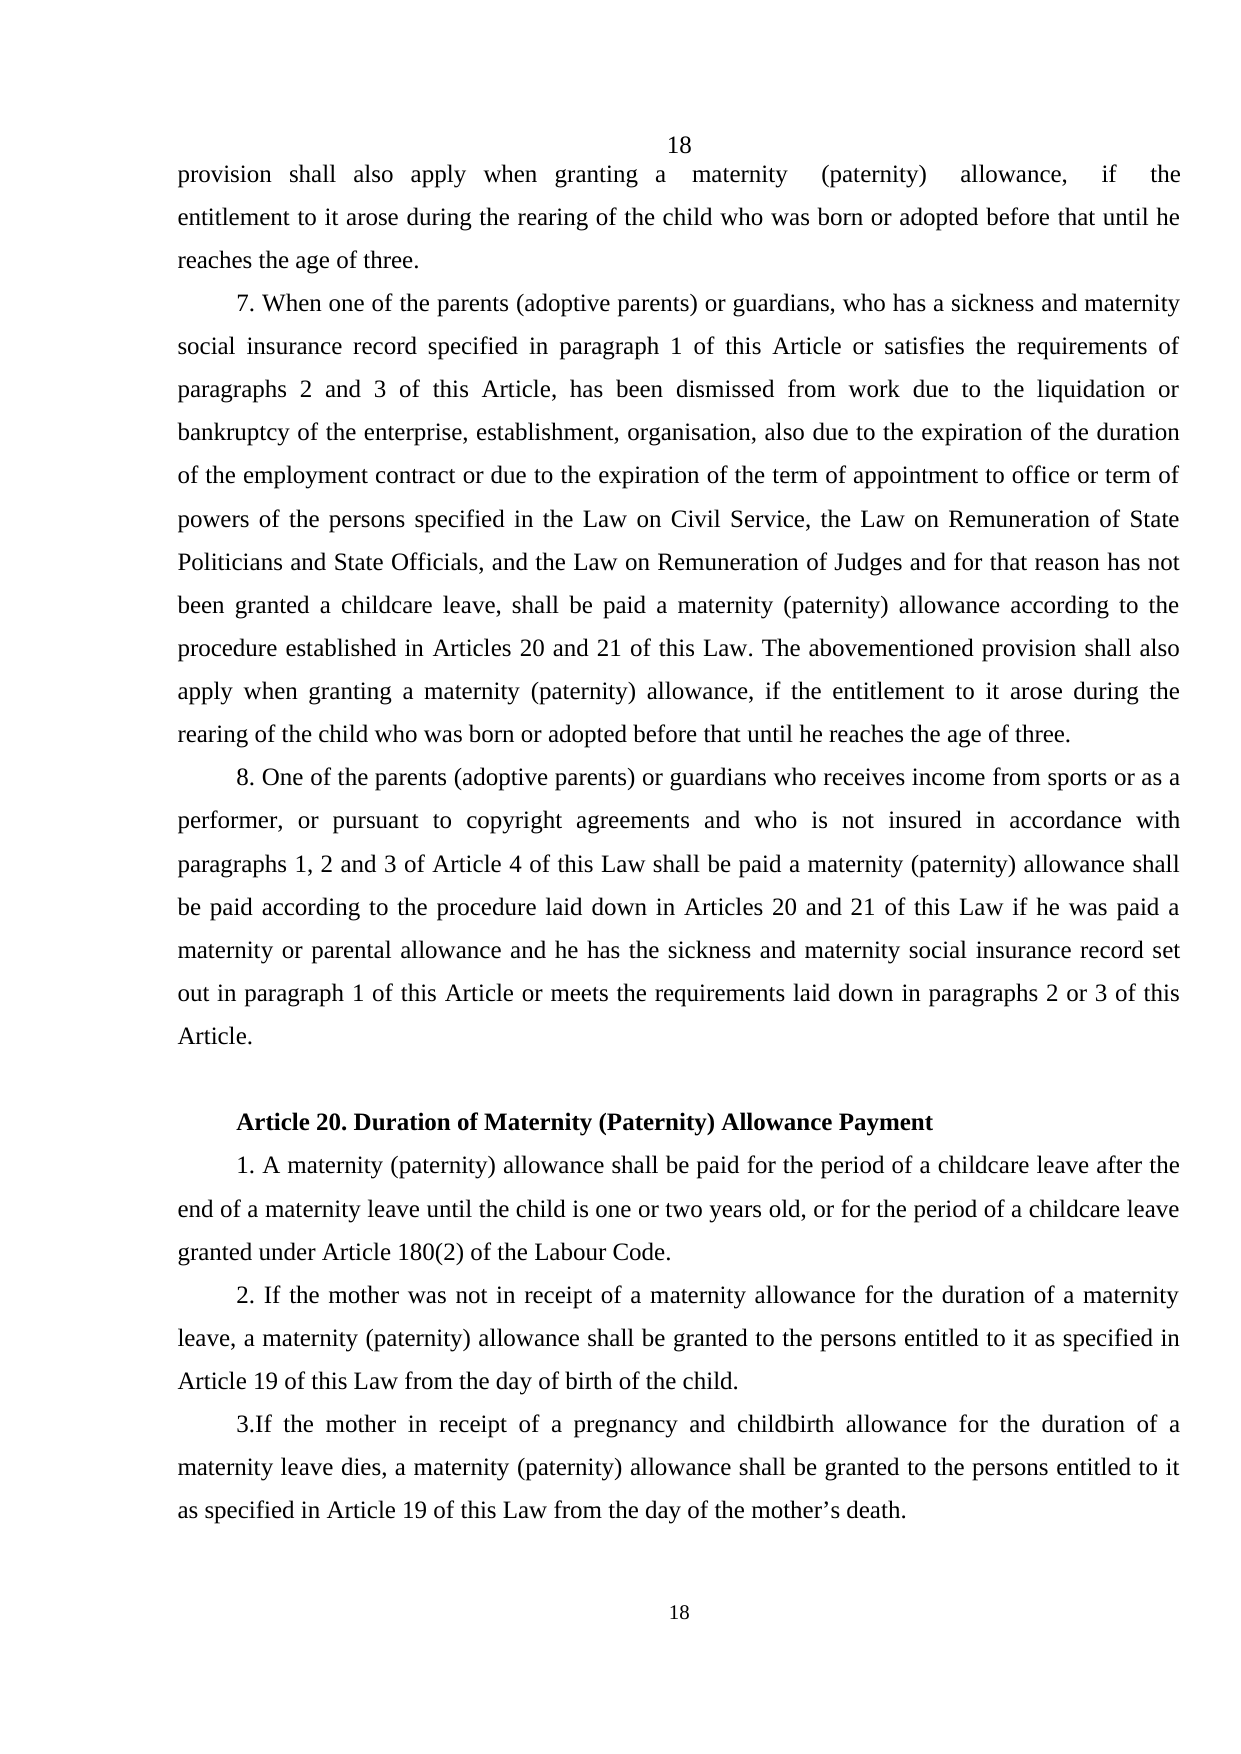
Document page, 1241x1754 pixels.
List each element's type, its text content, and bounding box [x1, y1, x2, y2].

text Article 20. Duration of Maternity (Paternity) Allowance Payment [177, 1107, 1181, 1136]
text 1. A maternity (paternity) allowance shall be paid for the period of a childcare leave after the end of a maternity leave until the child is one or two years old, or for the period of a childcare leave granted under Article 180(2) of the Labour Code. [177, 1151, 1181, 1266]
text provision shall also apply when granting a maternity (paternity) allowance, if the entitlement to it arose during the rearing of the child who was born or adopted before that until he reaches the age of three. [177, 159, 1181, 274]
text 3.If the mother in receipt of a pregnancy and childbirth allowance for the duration of a maternity leave dies, a maternity (paternity) allowance shall be granted to the persons entitled to it as specified in Article 19 of this Law from the day of the mother’s death. [177, 1409, 1181, 1524]
text 2. If the mother was not in receipt of a maternity allowance for the duration of a maternity leave, a maternity (paternity) allowance shall be granted to the persons entitled to it as specified in Article 19 of this Law from the day of birth of the child. [177, 1280, 1181, 1395]
text 8. One of the parents (adoptive parents) or guardians who receives income from sports or as a performer, or pursuant to copyright agreements and who is not insured in accordance with paragraphs 1, 2 and 3 of Article 4 of this Law shall be paid a maternity (paternity) allowance shall be paid according to the procedure laid down in Articles 20 and 21 of this Law if he was paid a maternity or parental allowance and he has the sickness and maternity social insurance record set out in paragraph 1 of this Article or meets the requirements laid down in paragraphs 2 or 3 of this Article. [177, 762, 1181, 1050]
text 7. When one of the parents (adoptive parents) or guardians, who has a sickness and maternity social insurance record specified in paragraph 1 of this Article or satisfies the requirements of paragraphs 2 and 3 of this Article, has been dismissed from work due to the liquidation or bankruptcy of the enterprise, establishment, organisation, also due to the expiration of the duration of the employment contract or due to the expiration of the term of appointment to office or term of powers of the persons specified in the Law on Civil Service, the Law on Remuneration of State Politicians and State Officials, and the Law on Remuneration of Judges and for that reason has not been granted a childcare leave, shall be paid a maternity (paternity) allowance according to the procedure established in Articles 20 and 21 of this Law. The abovementioned provision shall also apply when granting a maternity (paternity) allowance, if the entitlement to it arose during the rearing of the child who was born or adopted before that until he reaches the age of three. [177, 288, 1181, 748]
